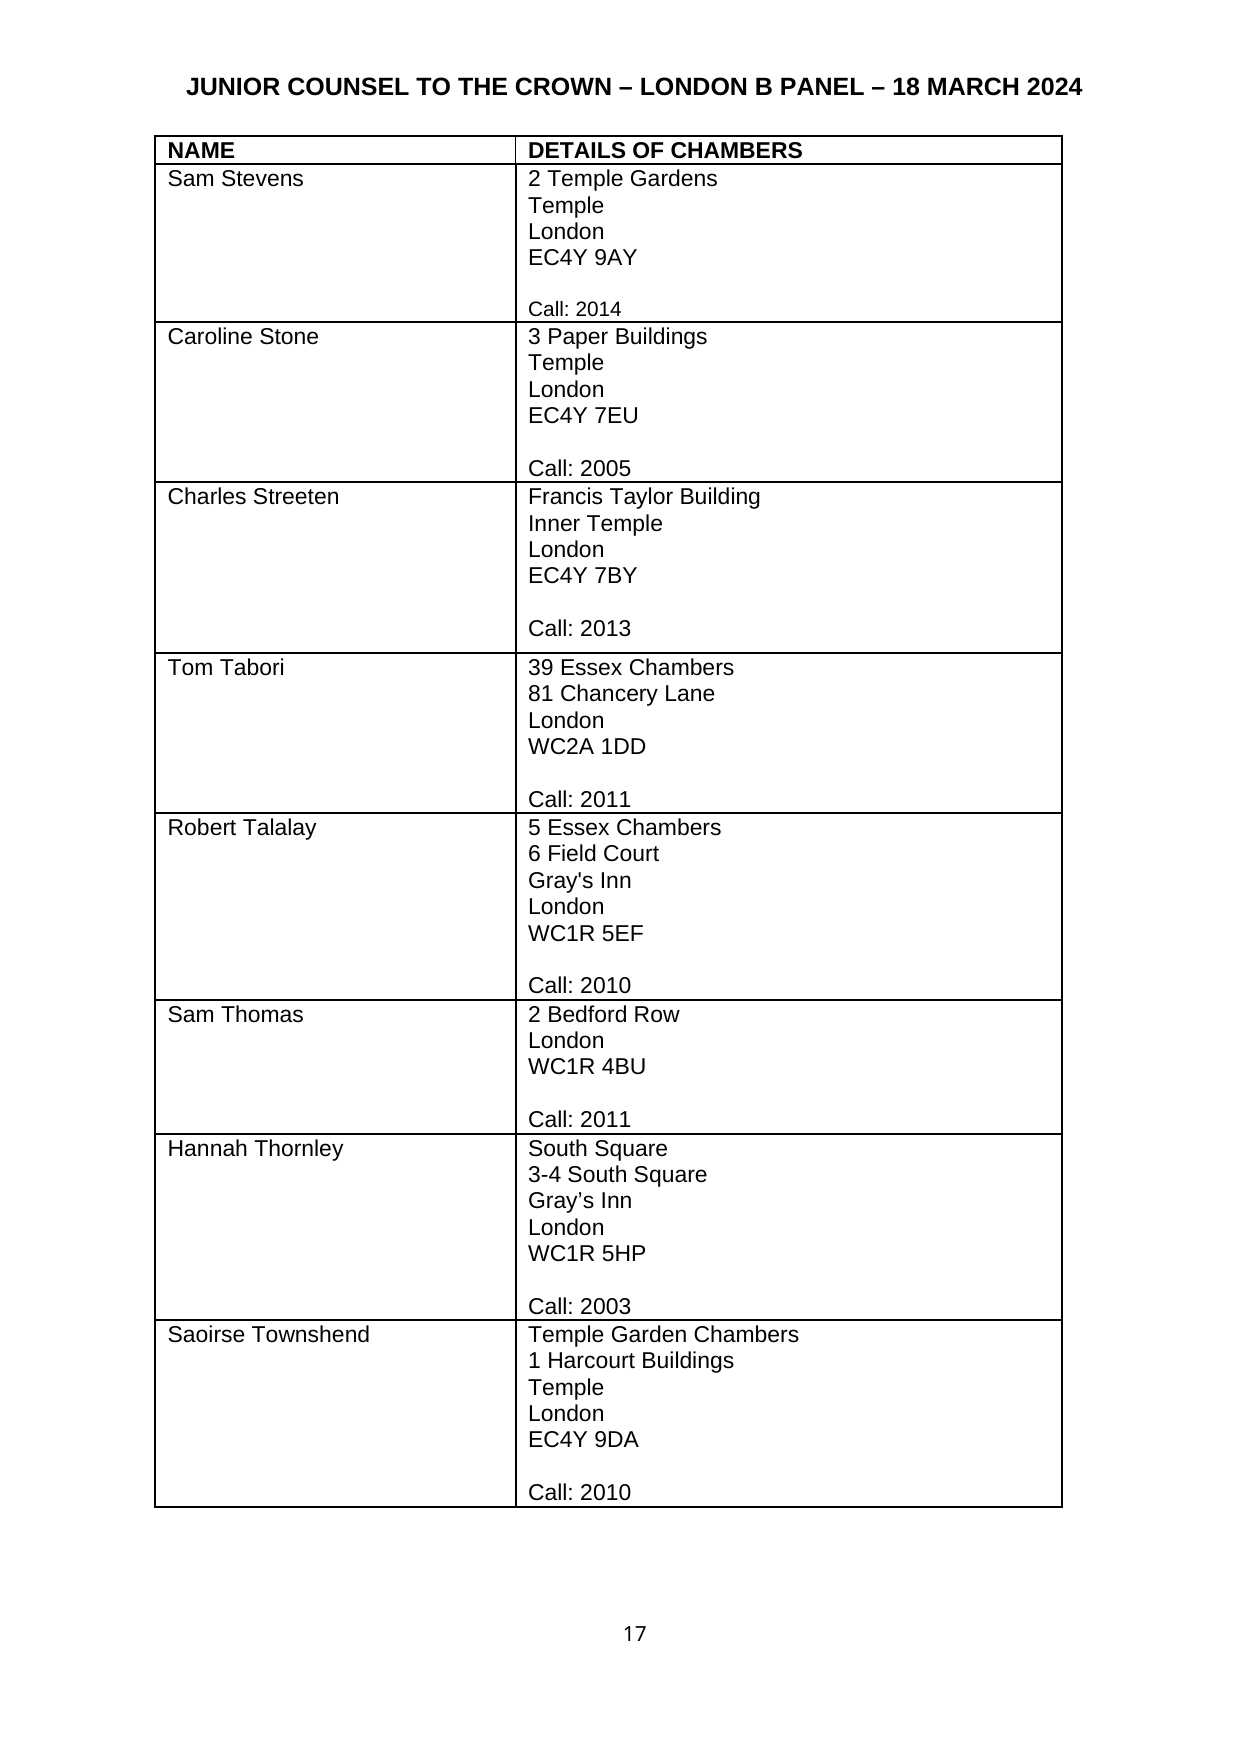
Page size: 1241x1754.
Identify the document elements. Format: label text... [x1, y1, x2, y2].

table_cell South Square 3-4 South Square Gray’s Inn London WC1R 5HP Call: 2003 [517, 1135, 1061, 1319]
table_cell Hannah Thornley [156, 1135, 515, 1319]
table_cell Robert Talalay [156, 814, 515, 998]
table_cell Sam Thomas [156, 1001, 515, 1132]
table_cell Saoirse Townshend [156, 1321, 515, 1506]
table_cell 2 Temple Gardens Temple London EC4Y 9AY Call: 2014 [517, 165, 1061, 321]
table_cell Francis Taylor Building Inner Temple London EC4Y 7BY Call: 2013 [517, 483, 1061, 652]
table_cell Charles Streeten [156, 483, 515, 652]
table_cell 39 Essex Chambers 81 Chancery Lane London WC2A 1DD Call: 2011 [517, 654, 1061, 812]
table_header NAME [156, 137, 515, 163]
table_cell Caroline Stone [156, 323, 515, 481]
table_header DETAILS OF CHAMBERS [516, 137, 1061, 163]
table_cell 3 Paper Buildings Temple London EC4Y 7EU Call: 2005 [517, 323, 1061, 481]
table_cell 5 Essex Chambers 6 Field Court Gray's Inn London WC1R 5EF Call: 2010 [517, 814, 1061, 998]
table_cell 2 Bedford Row London WC1R 4BU Call: 2011 [517, 1001, 1061, 1132]
table_cell Sam Stevens [156, 165, 515, 321]
table_cell Temple Garden Chambers 1 Harcourt Buildings Temple London EC4Y 9DA Call: 2010 [517, 1321, 1061, 1506]
table_cell Tom Tabori [156, 654, 515, 812]
